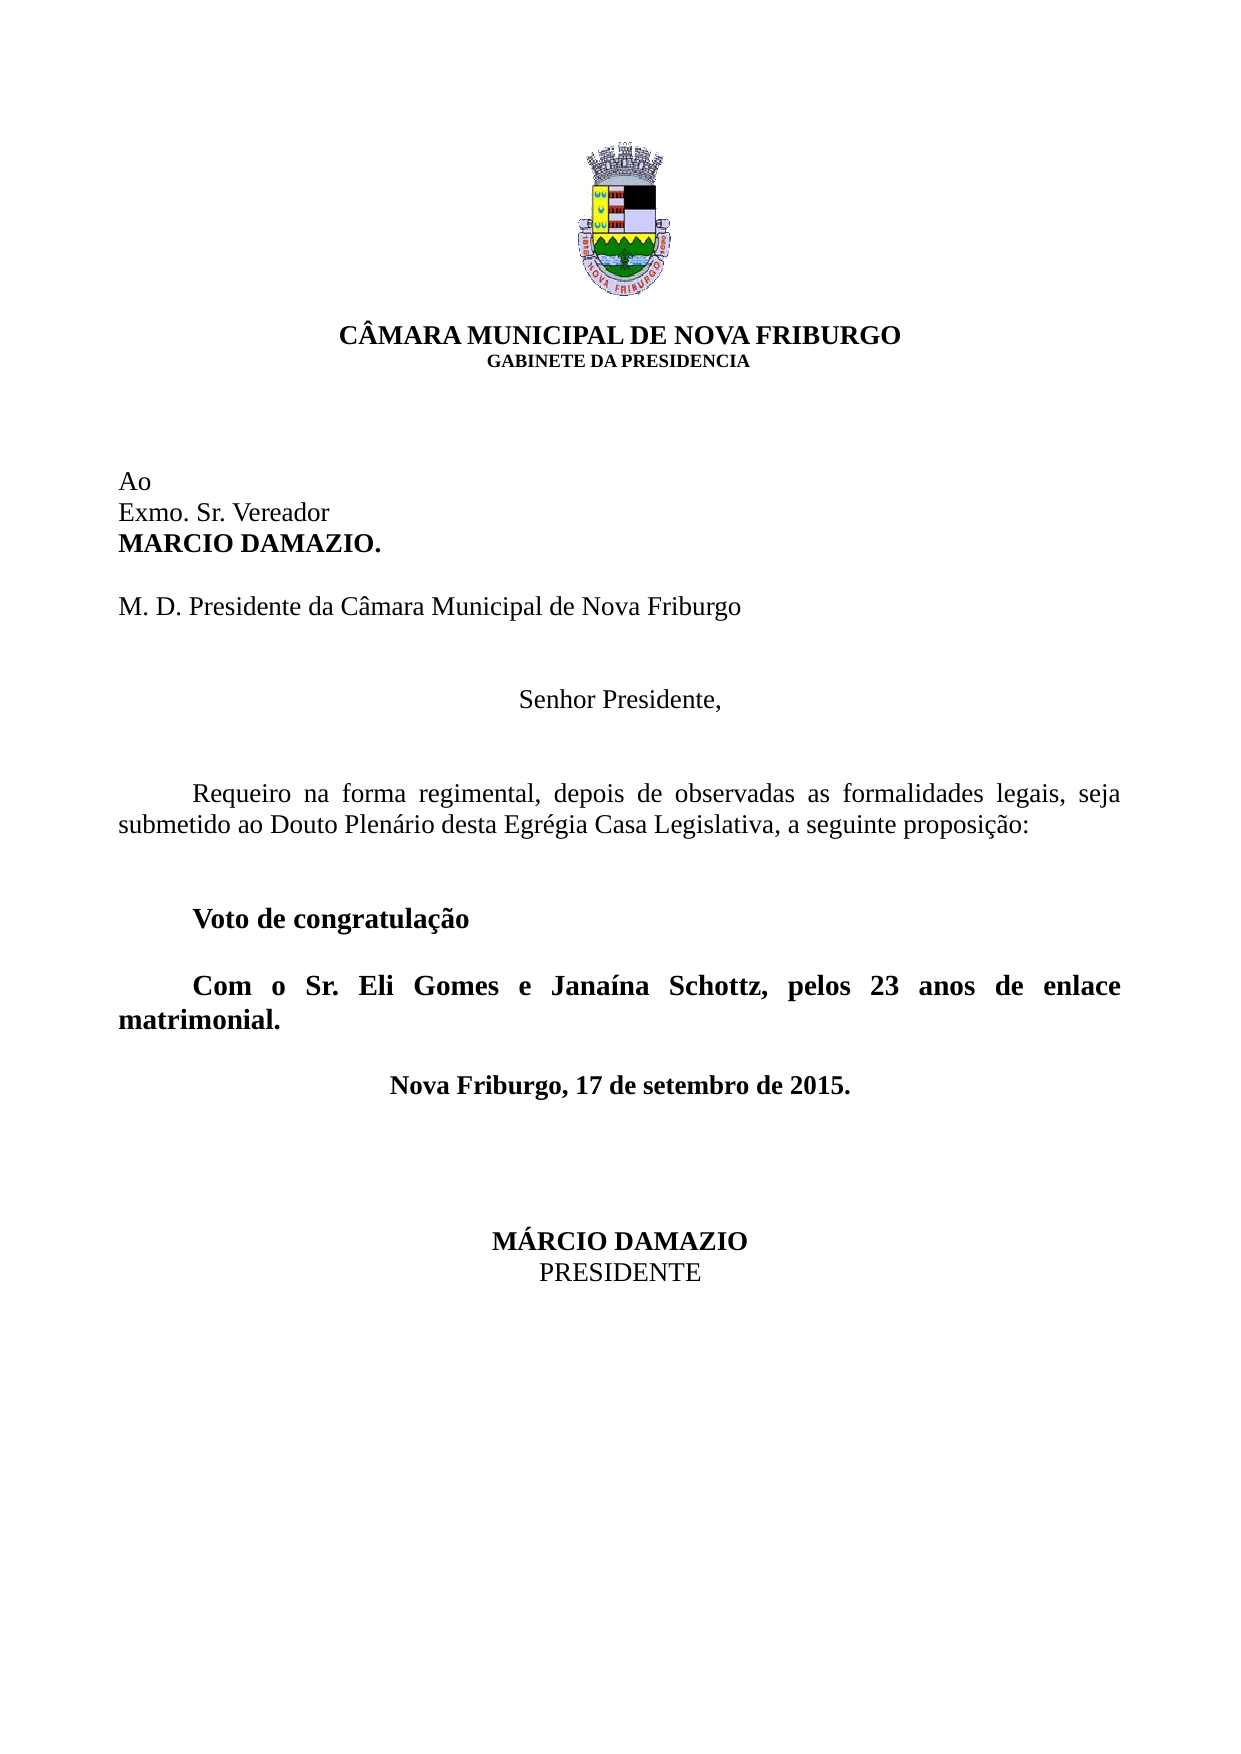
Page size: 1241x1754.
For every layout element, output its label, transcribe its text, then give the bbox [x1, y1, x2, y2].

text PRESIDENTE [118, 1256, 1122, 1287]
text Senhor Presidente, [118, 683, 1122, 714]
text GABINETE DA PRESIDENCIA [118, 350, 1122, 372]
text MÁRCIO DAMAZIO [118, 1225, 1122, 1256]
text Exmo. Sr. Vereador [118, 496, 1122, 527]
text CÂMARA MUNICIPAL DE NOVA FRIBURGO [118, 319, 1122, 350]
list D. Presidente da Câmara Municipal de Nova Friburgo [118, 590, 1122, 621]
text Requeiro na forma regimental, depois de observadas as formalidades legais, seja submetido ao Douto Plenário desta Egrégia Casa Legislativa, a seguinte proposição: [118, 777, 1122, 839]
text Nova Friburgo, 17 de setembro de 2015. [118, 1069, 1122, 1100]
text Com o Sr. Eli Gomes e Janaína Schottz, pelos 23 anos de enlace matrimonial. [118, 968, 1122, 1035]
text Voto de congratulação [118, 901, 1122, 935]
picture [563, 127, 677, 310]
text MARCIO DAMAZIO. [118, 527, 1122, 559]
text Ao [118, 465, 1122, 496]
